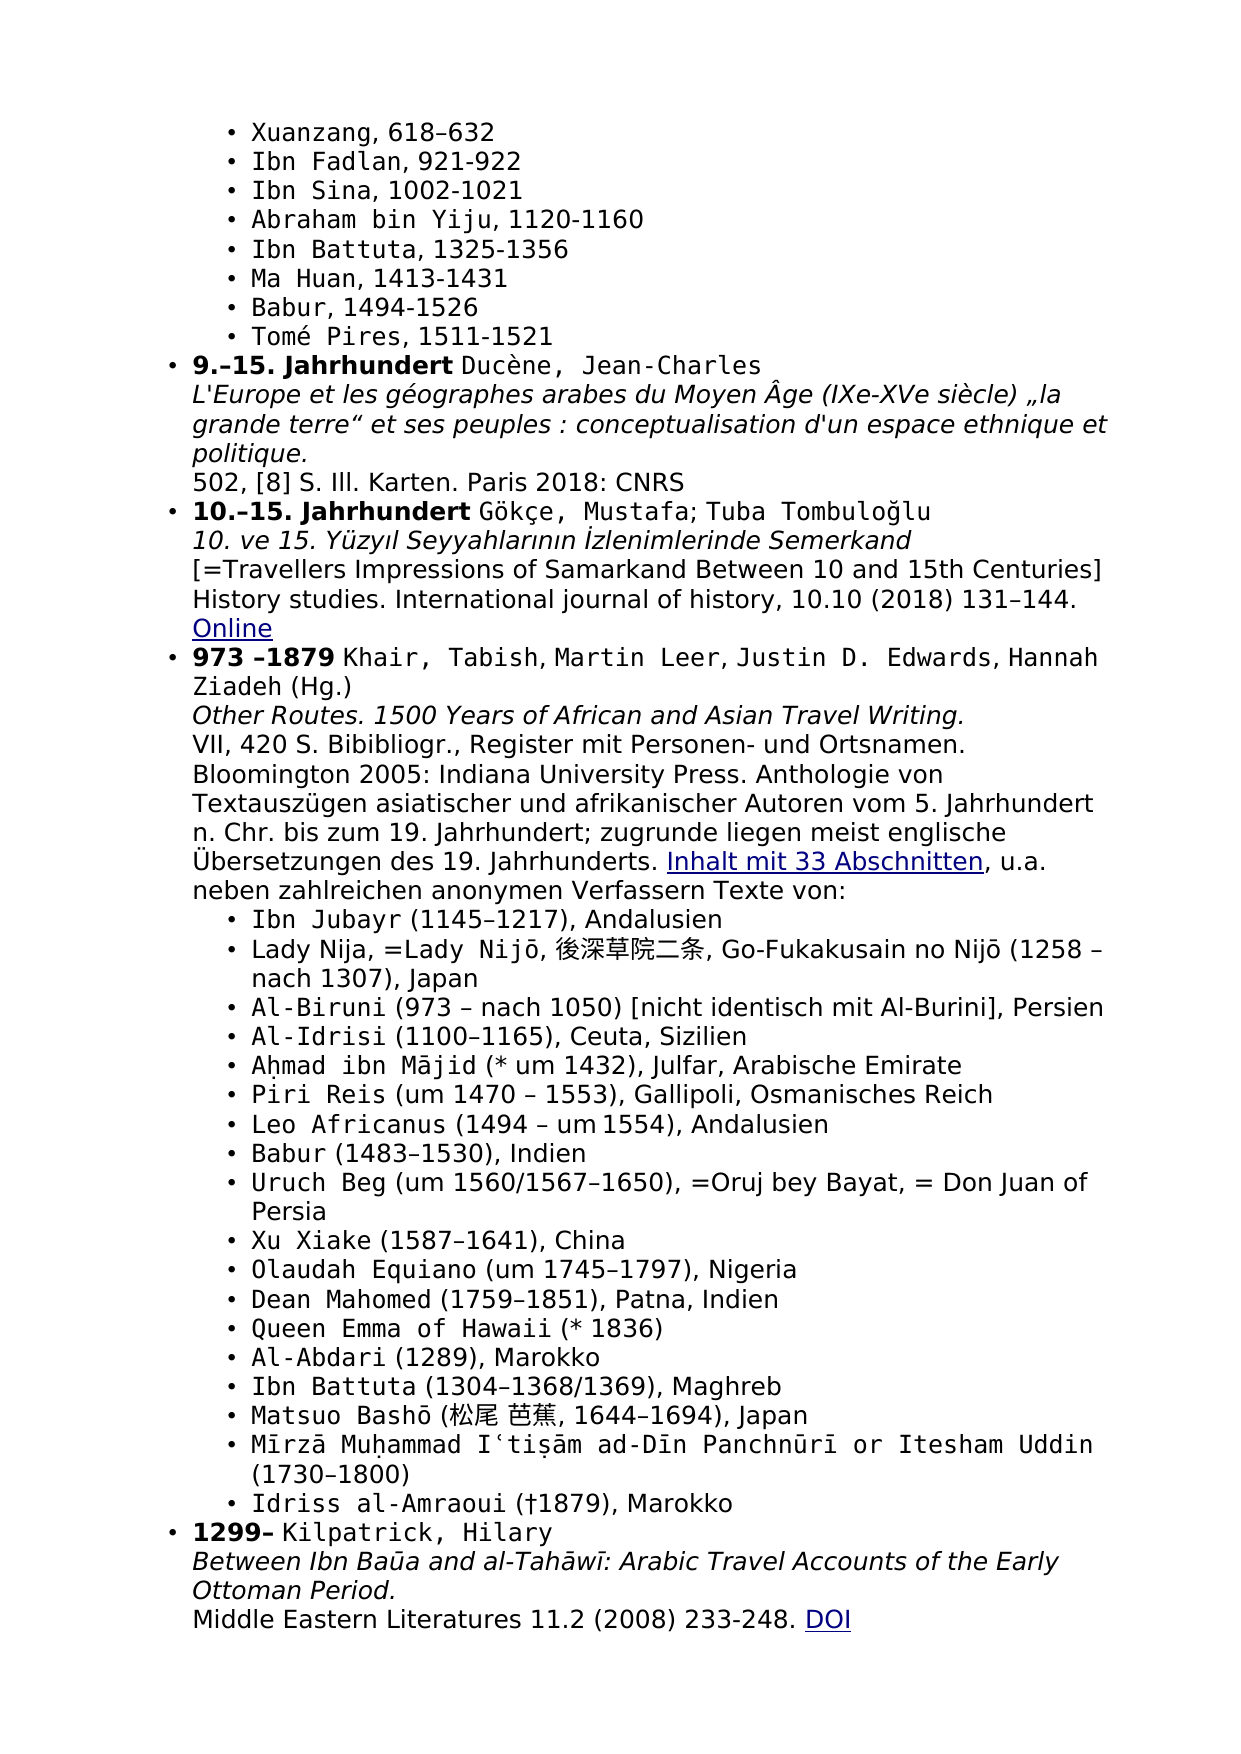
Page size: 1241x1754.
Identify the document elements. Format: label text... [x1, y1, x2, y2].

list Babur, 1494-1526 [236, 293, 1122, 322]
list Mīrzā Muḥammad Iʿtiṣām ad-Dīn Panchnūrī or Itesham Uddin (1730–1800) [236, 1431, 1122, 1489]
list Idriss al-Amraoui (†1879), Marokko [236, 1489, 1122, 1518]
list 973 –1879 Khair, Tabish, Martin Leer, Justin D. Edwards, Hannah Ziadeh (Hg.) Other Routes. 1500 Years of African and Asian Travel Writing. VII, 420 S. Bibibliogr., Register mit Personen- und Ortsnamen. Bloomington 2005: Indiana University Press. Anthologie von Textauszügen asiatischer und afrikanischer Autoren vom 5. Jahrhundert n. Chr. bis zum 19. Jahrhundert; zugrunde liegen meist englische Übersetzungen des 19. Jahrhunderts. Inhalt mit 33 Abschnitten, u.a. neben zahlreichen anonymen Verfassern Texte von: [177, 643, 1122, 906]
list Ma Huan, 1413-1431 [236, 264, 1122, 293]
list Piri Reis (um 1470 – 1553), Gallipoli, Osmanisches Reich [236, 1081, 1122, 1110]
list Ibn Fadlan, 921-922 [236, 147, 1122, 176]
list 10.–15. Jahrhundert Gökçe, Mustafa; Tuba Tombuloğlu 10. ve 15. Yüzyıl Seyyahlarının İzlenimlerinde Semerkand [=Travellers Impressions of Samarkand Between 10 and 15th Centuries] History studies. International journal of history, 10.10 (2018) 131–144. Online [177, 497, 1122, 643]
list Leo Africanus (1494 – um 1554), Andalusien [236, 1110, 1122, 1139]
list 9.–15. Jahrhundert Ducène, Jean-Charles L'Europe et les géographes arabes du Moyen Âge (IXe-XVe siècle) „la grande terre“ et ses peuples : conceptualisation d'un espace ethnique et politique. 502, [8] S. Ill. Karten. Paris 2018: CNRS [177, 351, 1122, 497]
list Al-Abdari (1289), Marokko [236, 1343, 1122, 1372]
list Uruch Beg (um 1560/1567–1650), =Oruj bey Bayat, = Don Juan of Persia [236, 1168, 1122, 1226]
list Ibn Battuta, 1325-1356 [236, 235, 1122, 264]
list 1299– Kilpatrick, Hilary Between Ibn Baūa and al-Tahāwī: Arabic Travel Accounts of the Early Ottoman Period. Middle Eastern Literatures 11.2 (2008) 233-248. DOI [177, 1518, 1122, 1635]
list Tomé Pires, 1511-1521 [236, 322, 1122, 351]
list Xu Xiake (1587–1641), China [236, 1226, 1122, 1256]
list Matsuo Bashō (松尾 芭蕉, 1644–1694), Japan [236, 1401, 1122, 1431]
list Aḥmad ibn Mājid (* um 1432), Julfar, Arabische Emirate [236, 1051, 1122, 1081]
list Olaudah Equiano (um 1745–1797), Nigeria [236, 1256, 1122, 1285]
list Ibn Sina, 1002-1021 [236, 176, 1122, 206]
list Babur (1483–1530), Indien [236, 1139, 1122, 1168]
list Xuanzang, 618–632 [236, 118, 1122, 147]
list Abraham bin Yiju, 1120-1160 [236, 206, 1122, 235]
list Al-Biruni (973 – nach 1050) [nicht identisch mit Al-Burini], Persien [236, 993, 1122, 1022]
list Queen Emma of Hawaii (* 1836) [236, 1314, 1122, 1343]
list Al-Idrisi (1100–1165), Ceuta, Sizilien [236, 1022, 1122, 1051]
list Lady Nija, =Lady Nijō, 後深草院二条, Go-Fukakusain no Nijō (1258 – nach 1307), Japan [236, 935, 1122, 993]
list Ibn Jubayr (1145–1217), Andalusien [236, 906, 1122, 935]
list Dean Mahomed (1759–1851), Patna, Indien [236, 1285, 1122, 1314]
list Ibn Battuta (1304–1368/1369), Maghreb [236, 1372, 1122, 1401]
